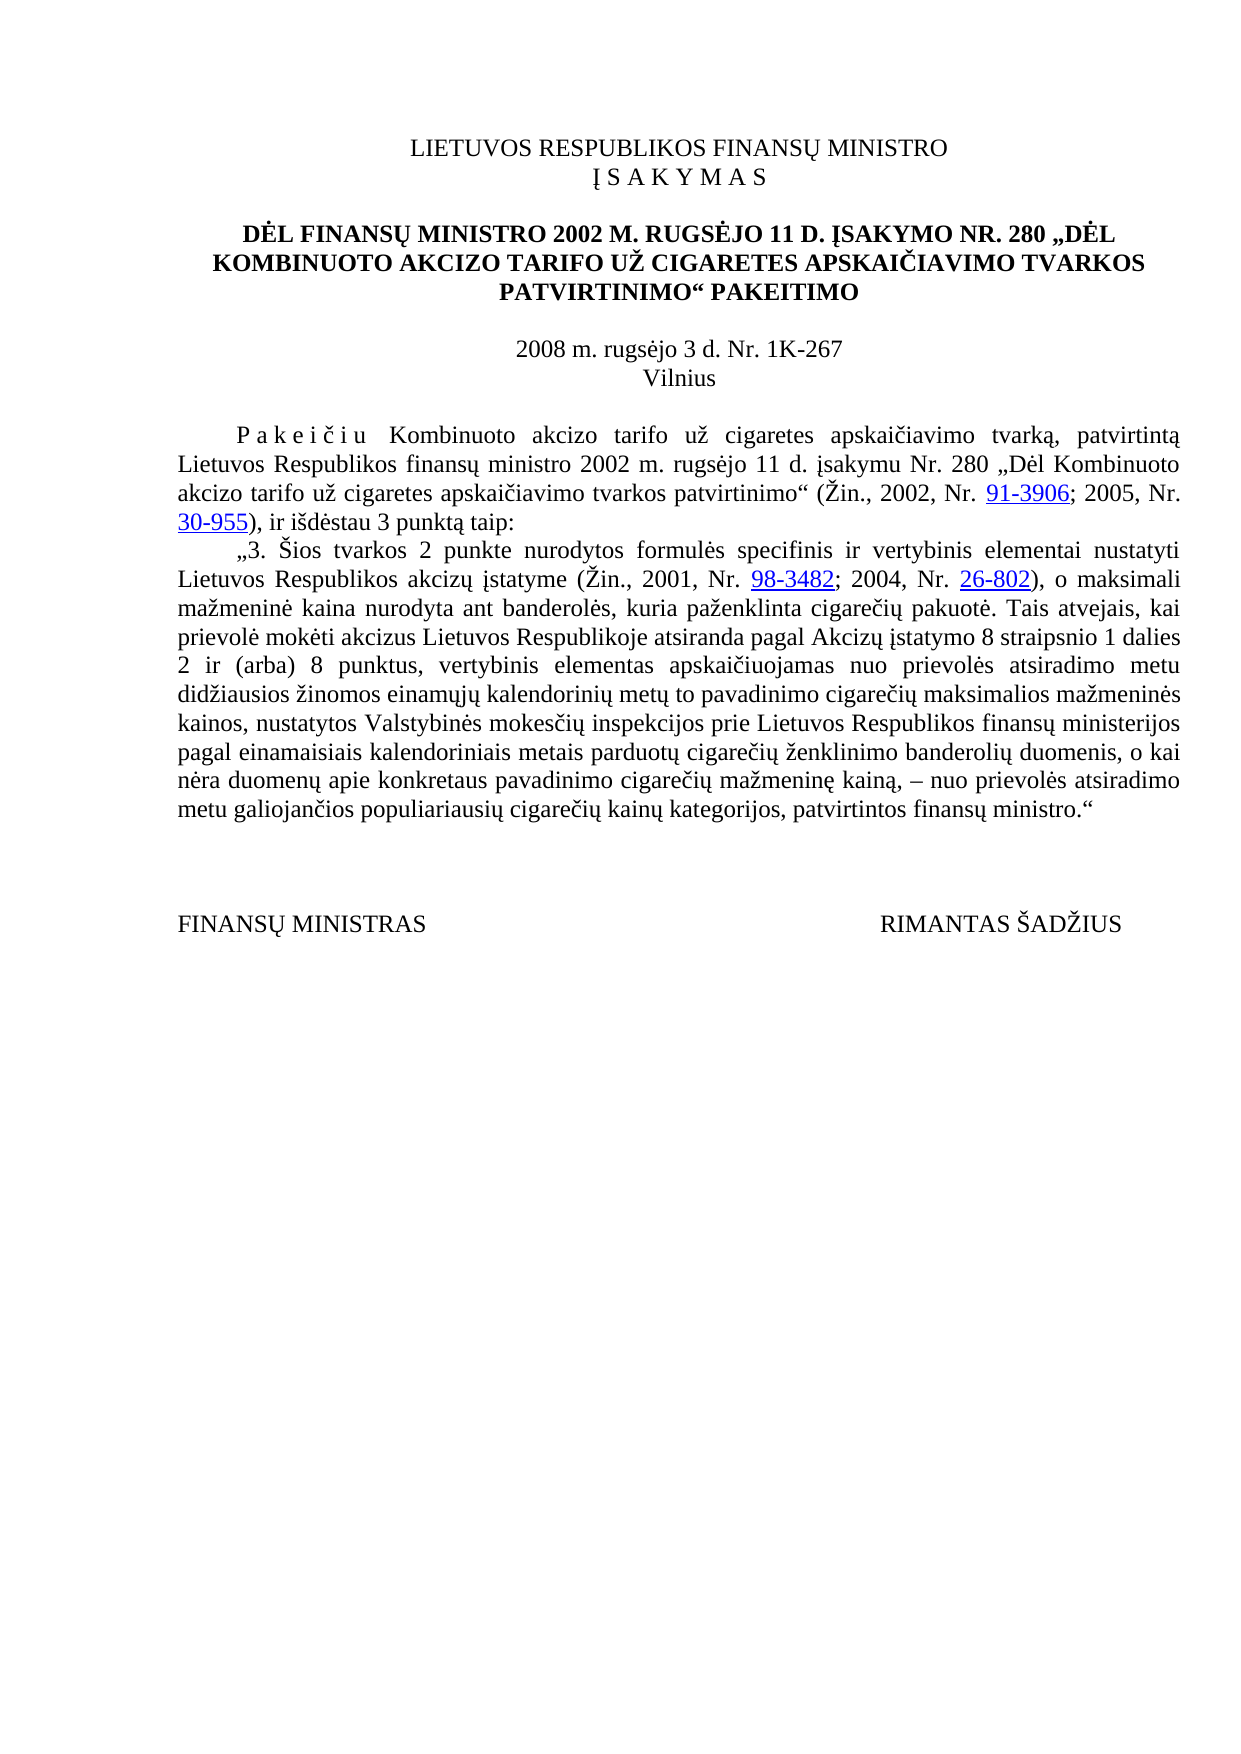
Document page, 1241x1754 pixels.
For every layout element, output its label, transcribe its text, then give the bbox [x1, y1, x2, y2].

text „3. Šios tvarkos 2 punkte nurodytos formulės specifinis ir vertybinis elementai nustatyti Lietuvos Respublikos akcizų įstatyme (Žin., 2001, Nr. 98-3482; 2004, Nr. 26-802), o maksimali mažmeninė kaina nurodyta ant banderolės, kuria paženklinta cigarečių pakuotė. Tais atvejais, kai prievolė mokėti akcizus Lietuvos Respublikoje atsiranda pagal Akcizų įstatymo 8 straipsnio 1 dalies 2 ir (arba) 8 punktus, vertybinis elementas apskaičiuojamas nuo prievolės atsiradimo metu didžiausios žinomos einamųjų kalendorinių metų to pavadinimo cigarečių maksimalios mažmeninės kainos, nustatytos Valstybinės mokesčių inspekcijos prie Lietuvos Respublikos finansų ministerijos pagal einamaisiais kalendoriniais metais parduotų cigarečių ženklinimo banderolių duomenis, o kai nėra duomenų apie konkretaus pavadinimo cigarečių mažmeninę kainą, – nuo prievolės atsiradimo metu galiojančios populiariausių cigarečių kainų kategorijos, patvirtintos finansų ministro.“ [177, 535, 1181, 823]
text ĮSAKYMAS [177, 162, 1181, 190]
text DĖL FINANSŲ MINISTRO 2002 M. RUGSĖJO 11 D. ĮSAKYMO NR. 280 „DĖL KOMBINUOTO AKCIZO TARIFO UŽ CIGARETES APSKAIČIAVIMO TVARKOS PATVIRTINIMO“ PAKEITIMO [177, 219, 1181, 305]
text LIETUVOS RESPUBLIKOS FINANSŲ MINISTRO [177, 133, 1181, 162]
text FINANSŲ MINISTRAS RIMANTAS ŠADŽIUS [177, 909, 1181, 938]
text 2008 m. rugsėjo 3 d. Nr. 1K-267 [177, 334, 1181, 363]
text Vilnius [177, 363, 1181, 392]
text Pakeičiu Kombinuoto akcizo tarifo už cigaretes apskaičiavimo tvarką, patvirtintą Lietuvos Respublikos finansų ministro 2002 m. rugsėjo 11 d. įsakymu Nr. 280 „Dėl Kombinuoto akcizo tarifo už cigaretes apskaičiavimo tvarkos patvirtinimo“ (Žin., 2002, Nr. 91-3906; 2005, Nr. 30-955), ir išdėstau 3 punktą taip: [177, 420, 1181, 535]
